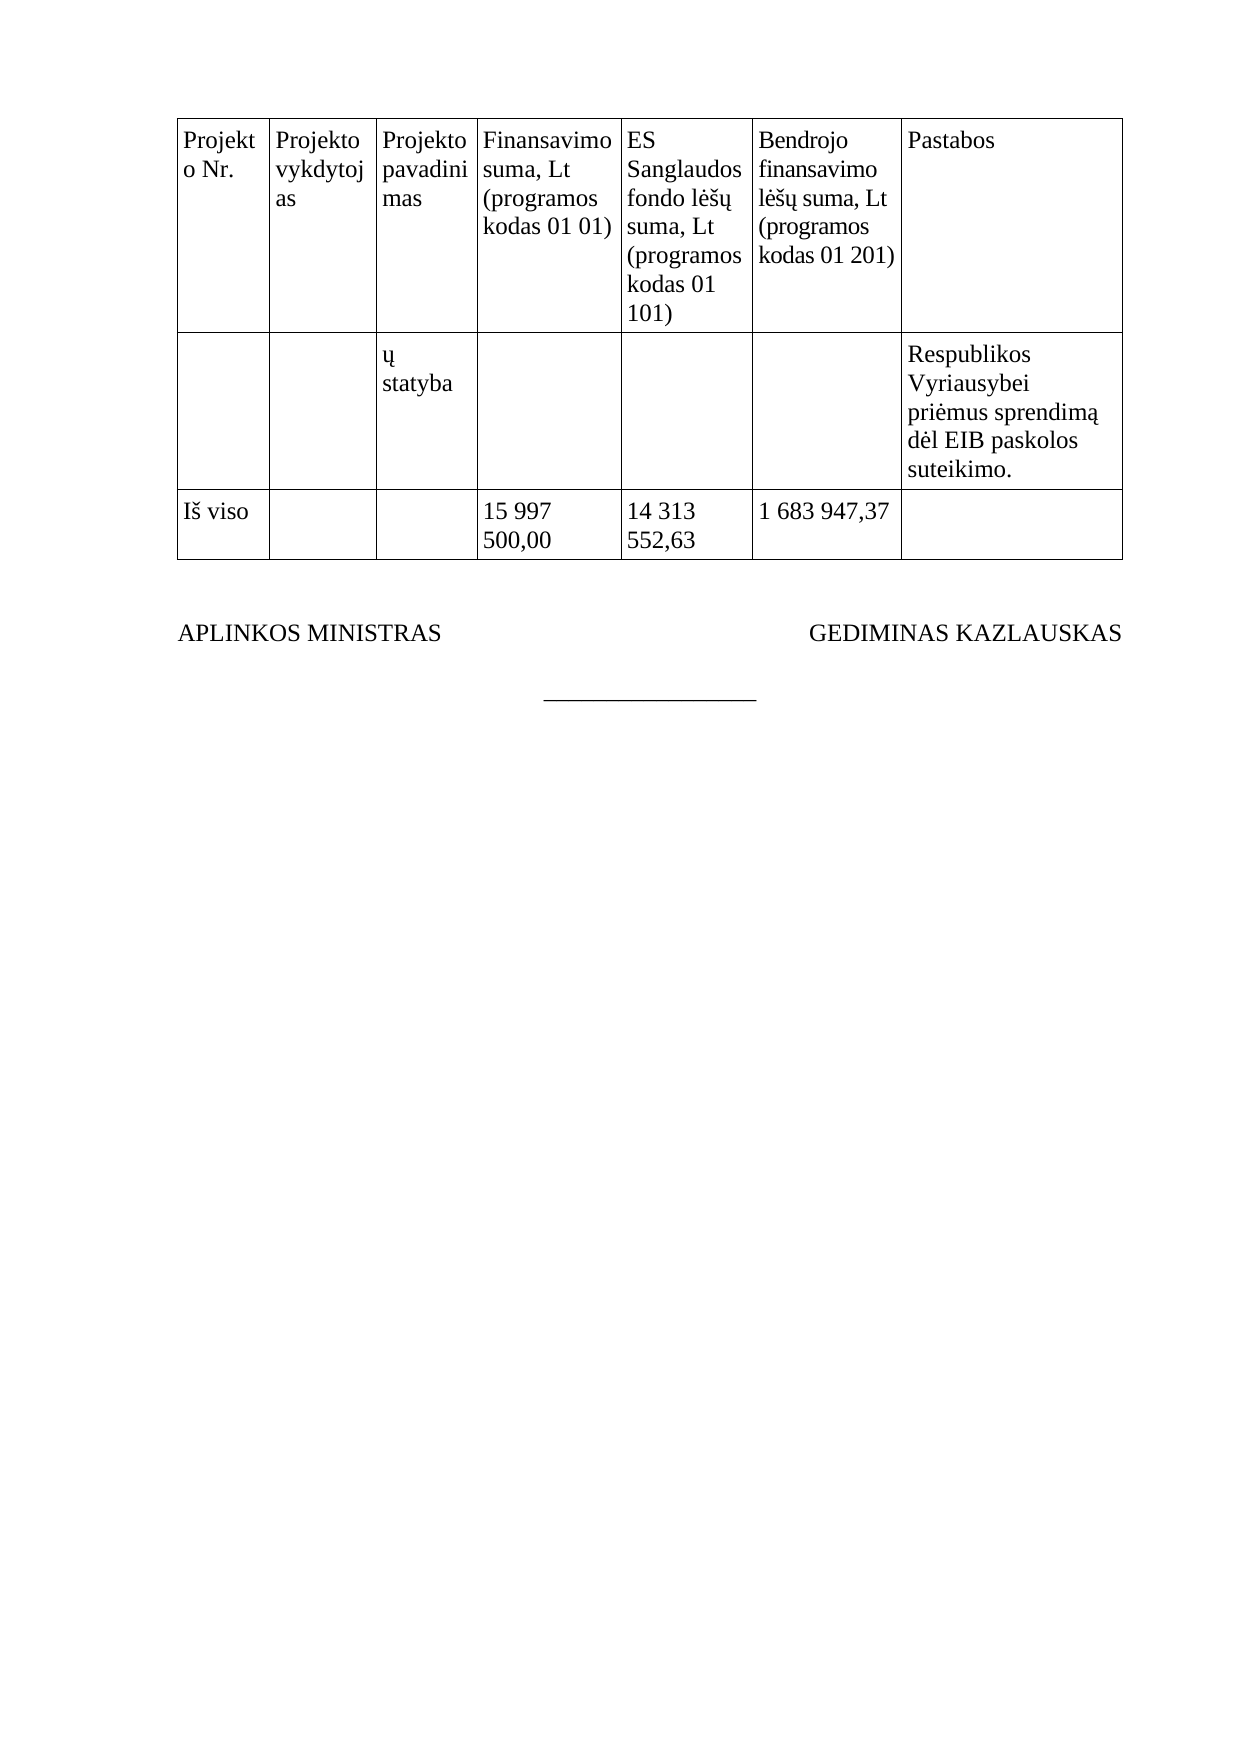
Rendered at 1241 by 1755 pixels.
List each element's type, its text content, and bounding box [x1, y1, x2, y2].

table_cell ų statyba [377, 333, 477, 489]
table_cell [478, 333, 621, 489]
table_header Projekto Nr. [178, 119, 269, 332]
table_header Pastabos [902, 119, 1122, 332]
table_cell [902, 490, 1122, 559]
table_cell 15 997 500,00 [478, 490, 621, 559]
table_cell 14 313 552,63 [622, 490, 752, 559]
table_cell [270, 333, 376, 489]
text _________________ [177, 675, 1122, 704]
text Aplinkos ministras Gediminas Kazlauskas [177, 618, 1122, 647]
table_cell 1 683 947,37 [753, 490, 901, 559]
table_header Projekto vykdytojas [270, 119, 376, 332]
table_cell Iš viso [178, 490, 269, 559]
table_cell [753, 333, 901, 489]
table_header Finansavimo suma, Lt (programos kodas 01 01) [478, 119, 621, 332]
table_header Projekto pavadinimas [377, 119, 477, 332]
table_cell [270, 490, 376, 559]
table_header Bendrojo finansavimo lėšų suma, Lt (programos kodas 01 201) [753, 119, 901, 332]
table_cell [622, 333, 752, 489]
table_header ES Sanglaudos fondo lėšų suma, Lt (programos kodas 01 101) [622, 119, 752, 332]
table_cell [377, 490, 477, 559]
table_cell [178, 333, 269, 489]
table_cell Respublikos Vyriausybei priėmus sprendimą dėl EIB paskolos suteikimo. [902, 333, 1122, 489]
